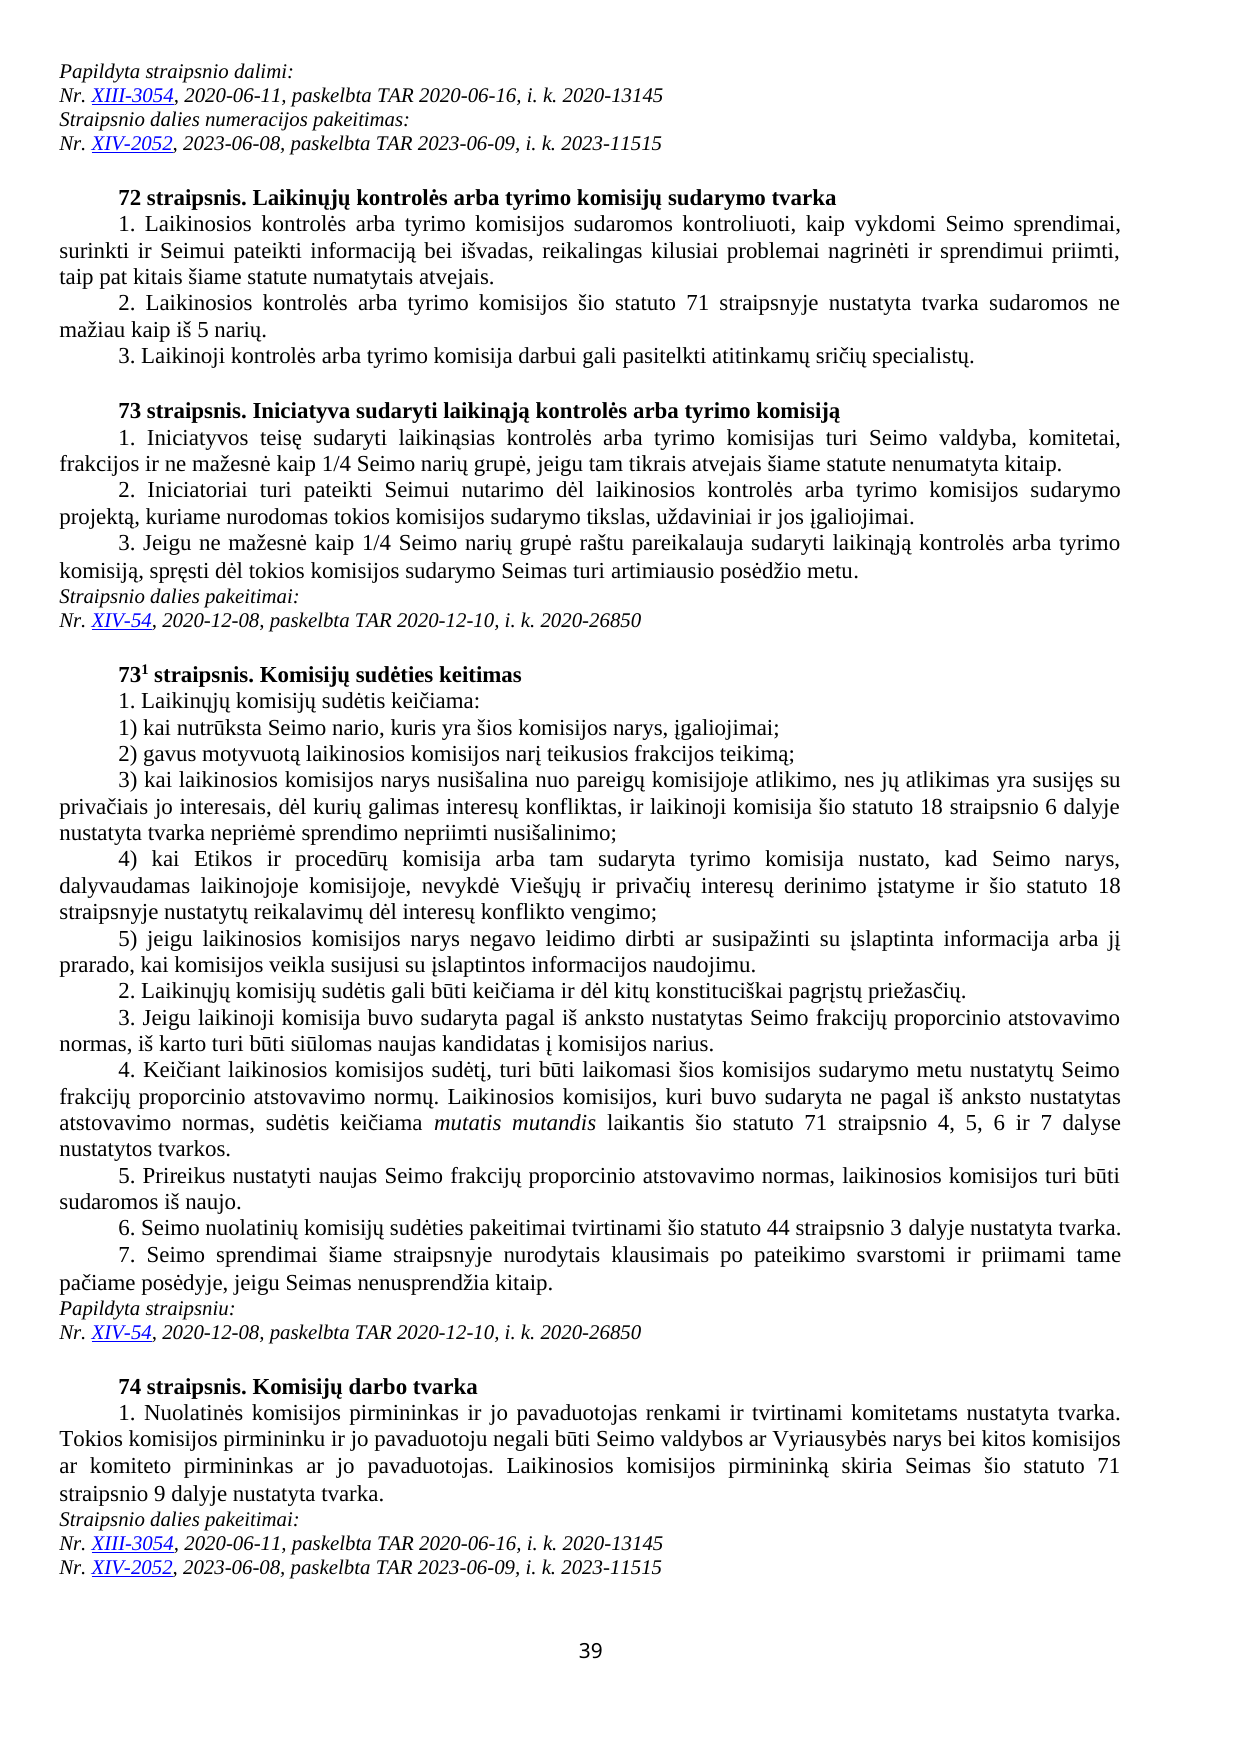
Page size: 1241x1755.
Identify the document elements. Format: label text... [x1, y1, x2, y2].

text Papildyta straipsniu: [59, 1296, 1122, 1320]
text 74 straipsnis. Komisijų darbo tvarka [59, 1373, 1122, 1399]
text 5. Prireikus nustatyti naujas Seimo frakcijų proporcinio atstovavimo normas, laikinosios komisijos turi būti sudaromos iš naujo. [59, 1162, 1122, 1214]
text Straipsnio dalies pakeitimai: [59, 584, 1122, 608]
text 2. Laikinųjų komisijų sudėtis gali būti keičiama ir dėl kitų konstituciškai pagrįstų priežasčių. [59, 977, 1122, 1004]
text 3. Jeigu laikinoji komisija buvo sudaryta pagal iš anksto nustatytas Seimo frakcijų proporcinio atstovavimo normas, iš karto turi būti siūlomas naujas kandidatas į komisijos narius. [59, 1004, 1122, 1056]
text 3. Laikinoji kontrolės arba tyrimo komisija darbui gali pasitelkti atitinkamų sričių specialistų. [59, 342, 1122, 368]
text 1. Laikinųjų komisijų sudėtis keičiama: [59, 687, 1122, 714]
text 2. Laikinosios kontrolės arba tyrimo komisijos šio statuto 71 straipsnyje nustatyta tvarka sudaromos ne mažiau kaip iš 5 narių. [59, 289, 1122, 342]
text Nr. XIV-2052, 2023-06-08, paskelbta TAR 2023-06-09, i. k. 2023-11515 [59, 1555, 1122, 1579]
text Straipsnio dalies numeracijos pakeitimas: [59, 107, 1122, 131]
text 1. Iniciatyvos teisę sudaryti laikinąsias kontrolės arba tyrimo komisijas turi Seimo valdyba, komitetai, frakcijos ir ne mažesnė kaip 1/4 Seimo narių grupė, jeigu tam tikrais atvejais šiame statute nenumatyta kitaip. [59, 424, 1122, 476]
text 1) kai nutrūksta Seimo nario, kuris yra šios komisijos narys, įgaliojimai; [59, 714, 1122, 740]
text Papildyta straipsnio dalimi: [59, 59, 1122, 83]
text Nr. XIV-54, 2020-12-08, paskelbta TAR 2020-12-10, i. k. 2020-26850 [59, 1320, 1122, 1344]
text 73 straipsnis. Iniciatyva sudaryti laikinąją kontrolės arba tyrimo komisiją [59, 397, 1122, 424]
text Nr. XIII-3054, 2020-06-11, paskelbta TAR 2020-06-16, i. k. 2020-13145 [59, 1531, 1122, 1555]
text Nr. XIII-3054, 2020-06-11, paskelbta TAR 2020-06-16, i. k. 2020-13145 [59, 83, 1122, 107]
text 72 straipsnis. Laikinųjų kontrolės arba tyrimo komisijų sudarymo tvarka [59, 184, 1122, 210]
text 731 straipsnis. Komisijų sudėties keitimas [59, 661, 1122, 687]
text 4. Keičiant laikinosios komisijos sudėtį, turi būti laikomasi šios komisijos sudarymo metu nustatytų Seimo frakcijų proporcinio atstovavimo normų. Laikinosios komisijos, kuri buvo sudaryta ne pagal iš anksto nustatytas atstovavimo normas, sudėtis keičiama mutatis mutandis laikantis šio statuto 71 straipsnio 4, 5, 6 ir 7 dalyse nustatytos tvarkos. [59, 1056, 1122, 1162]
text 2) gavus motyvuotą laikinosios komisijos narį teikusios frakcijos teikimą; [59, 740, 1122, 766]
text 6. Seimo nuolatinių komisijų sudėties pakeitimai tvirtinami šio statuto 44 straipsnio 3 dalyje nustatyta tvarka. [59, 1214, 1122, 1241]
text Nr. XIV-2052, 2023-06-08, paskelbta TAR 2023-06-09, i. k. 2023-11515 [59, 131, 1122, 155]
text 2. Iniciatoriai turi pateikti Seimui nutarimo dėl laikinosios kontrolės arba tyrimo komisijos sudarymo projektą, kuriame nurodomas tokios komisijos sudarymo tikslas, uždaviniai ir jos įgaliojimai. [59, 476, 1122, 529]
text 3) kai laikinosios komisijos narys nusišalina nuo pareigų komisijoje atlikimo, nes jų atlikimas yra susijęs su privačiais jo interesais, dėl kurių galimas interesų konfliktas, ir laikinoji komisija šio statuto 18 straipsnio 6 dalyje nustatyta tvarka nepriėmė sprendimo nepriimti nusišalinimo; [59, 766, 1122, 846]
text 1. Laikinosios kontrolės arba tyrimo komisijos sudaromos kontroliuoti, kaip vykdomi Seimo sprendimai, surinkti ir Seimui pateikti informaciją bei išvadas, reikalingas kilusiai problemai nagrinėti ir sprendimui priimti, taip pat kitais šiame statute numatytais atvejais. [59, 210, 1122, 289]
text 3. Jeigu ne mažesnė kaip 1/4 Seimo narių grupė raštu pareikalauja sudaryti laikinąją kontrolės arba tyrimo komisiją, spręsti dėl tokios komisijos sudarymo Seimas turi artimiausio posėdžio metu. [59, 529, 1122, 584]
text 1. Nuolatinės komisijos pirmininkas ir jo pavaduotojas renkami ir tvirtinami komitetams nustatyta tvarka. Tokios komisijos pirmininku ir jo pavaduotoju negali būti Seimo valdybos ar Vyriausybės narys bei kitos komisijos ar komiteto pirmininkas ar jo pavaduotojas. Laikinosios komisijos pirmininką skiria Seimas šio statuto 71 straipsnio 9 dalyje nustatyta tvarka. [59, 1399, 1122, 1507]
text 5) jeigu laikinosios komisijos narys negavo leidimo dirbti ar susipažinti su įslaptinta informacija arba jį prarado, kai komisijos veikla susijusi su įslaptintos informacijos naudojimu. [59, 924, 1122, 977]
text Nr. XIV-54, 2020-12-08, paskelbta TAR 2020-12-10, i. k. 2020-26850 [59, 608, 1122, 632]
text Straipsnio dalies pakeitimai: [59, 1507, 1122, 1531]
text 7. Seimo sprendimai šiame straipsnyje nurodytais klausimais po pateikimo svarstomi ir priimami tame pačiame posėdyje, jeigu Seimas nenusprendžia kitaip. [59, 1241, 1122, 1296]
text 4) kai Etikos ir procedūrų komisija arba tam sudaryta tyrimo komisija nustato, kad Seimo narys, dalyvaudamas laikinojoje komisijoje, nevykdė Viešųjų ir privačių interesų derinimo įstatyme ir šio statuto 18 straipsnyje nustatytų reikalavimų dėl interesų konflikto vengimo; [59, 846, 1122, 924]
